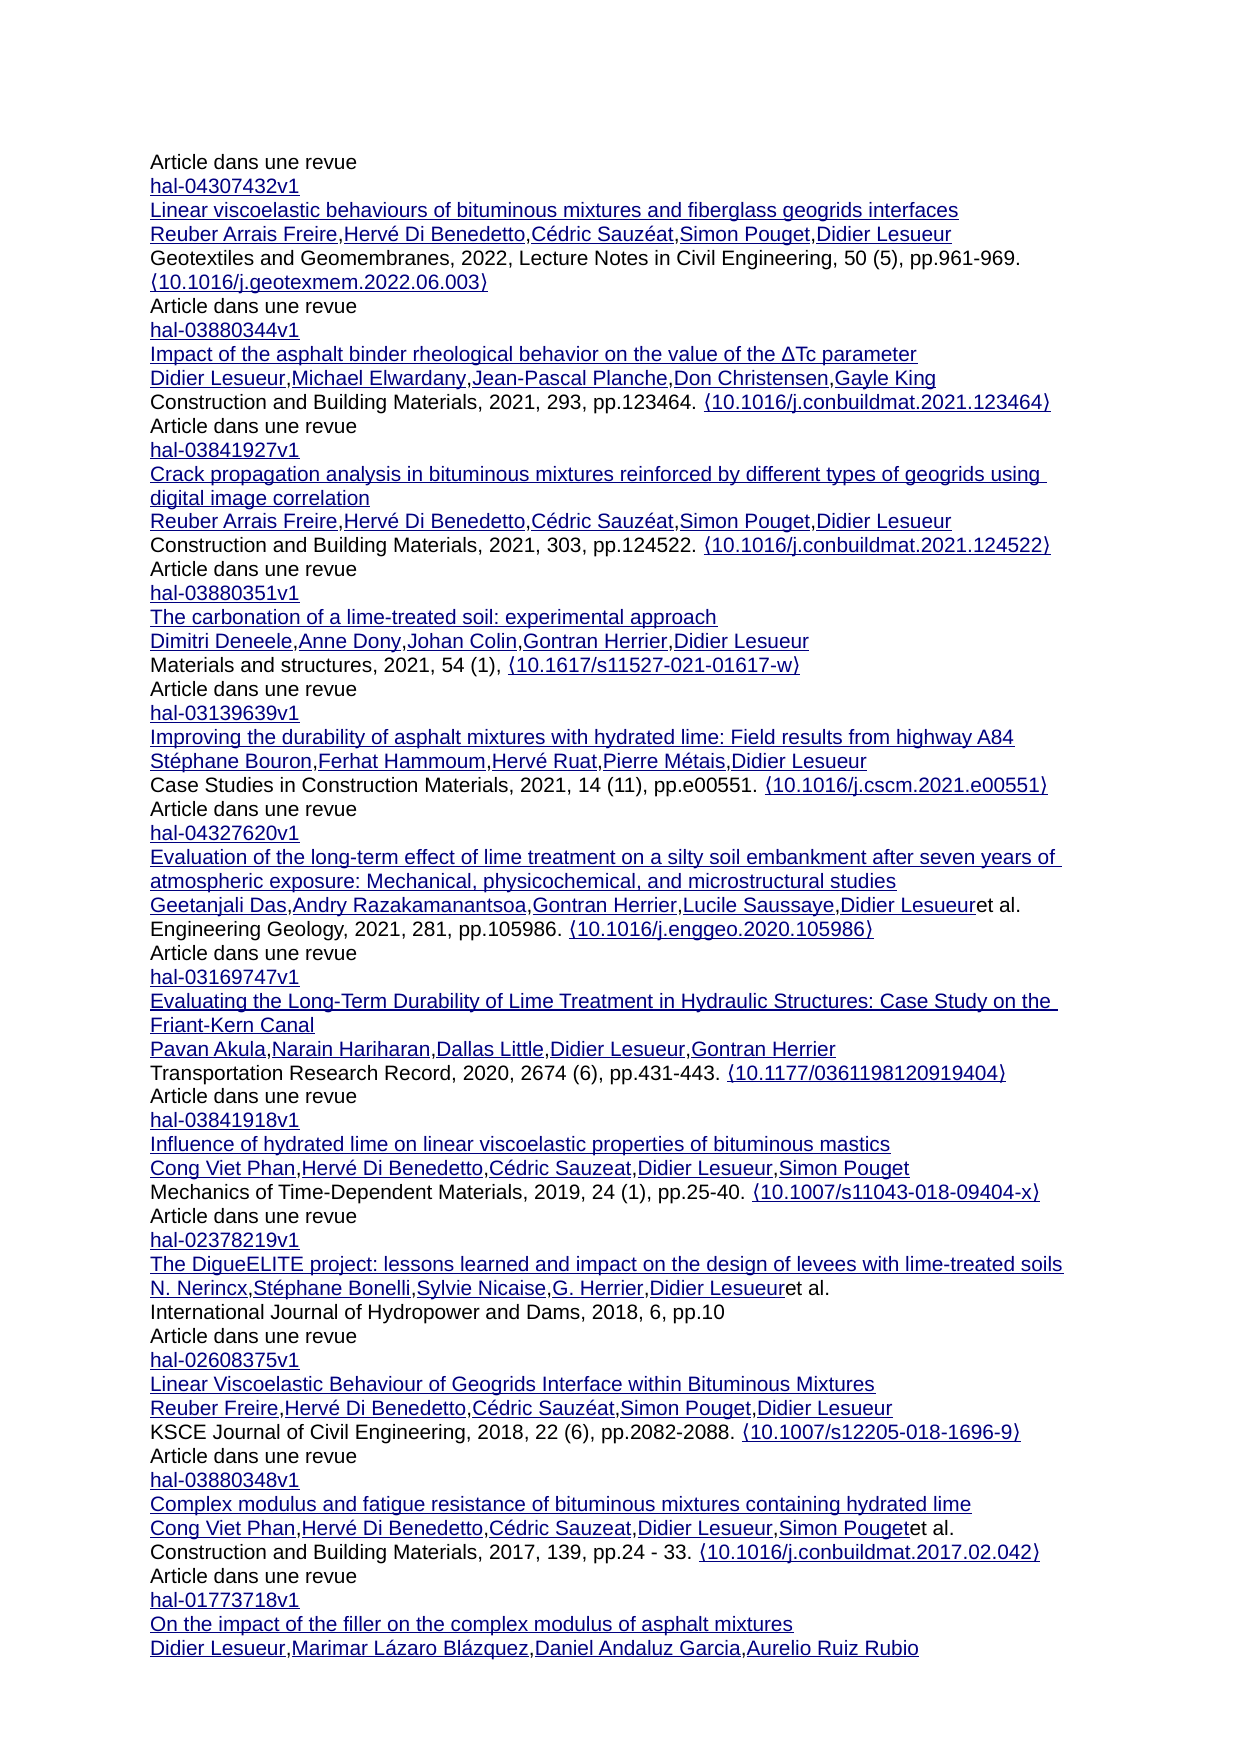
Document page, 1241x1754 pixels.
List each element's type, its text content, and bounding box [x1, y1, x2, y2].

table_cell Evaluating the Long-Term Durability of Lime Treatment in Hydraulic Structures: Case Study on the Friant-Kern Canal Pavan Akula,Narain Hariharan,Dallas Little,Didier Lesueur,Gontran Herrier Transportation Research Record, 2020, 2674 (6), pp.431-443. ⟨10.1177/0361198120919404⟩ Article dans une revue hal-03841918v1 [150, 989, 1090, 1132]
table_cell The DigueELITE project: lessons learned and impact on the design of levees with lime-treated soils N. Nerincx,Stéphane Bonelli,Sylvie Nicaise,G. Herrier,Didier Lesueuret al. International Journal of Hydropower and Dams, 2018, 6, pp.10 Article dans une revue hal-02608375v1 [150, 1252, 1090, 1372]
table_cell Linear Viscoelastic Behaviour of Geogrids Interface within Bituminous Mixtures Reuber Freire,Hervé Di Benedetto,Cédric Sauzéat,Simon Pouget,Didier Lesueur KSCE Journal of Civil Engineering, 2018, 22 (6), pp.2082-2088. ⟨10.1007/s12205-018-1696-9⟩ Article dans une revue hal-03880348v1 [150, 1372, 1090, 1492]
table_cell Complex modulus and fatigue resistance of bituminous mixtures containing hydrated lime Cong Viet Phan,Hervé Di Benedetto,Cédric Sauzeat,Didier Lesueur,Simon Pougetet al. Construction and Building Materials, 2017, 139, pp.24 - 33. ⟨10.1016/j.conbuildmat.2017.02.042⟩ Article dans une revue hal-01773718v1 [150, 1492, 1090, 1611]
table_cell Linear viscoelastic behaviours of bituminous mixtures and fiberglass geogrids interfaces Reuber Arrais Freire,Hervé Di Benedetto,Cédric Sauzéat,Simon Pouget,Didier Lesueur Geotextiles and Geomembranes, 2022, Lecture Notes in Civil Engineering, 50 (5), pp.961-969. ⟨10.1016/j.geotexmem.2022.06.003⟩ Article dans une revue hal-03880344v1 [150, 198, 1090, 342]
table_cell Improving the durability of asphalt mixtures with hydrated lime: Field results from highway A84 Stéphane Bouron,Ferhat Hammoum,Hervé Ruat,Pierre Métais,Didier Lesueur Case Studies in Construction Materials, 2021, 14 (11), pp.e00551. ⟨10.1016/j.cscm.2021.e00551⟩ Article dans une revue hal-04327620v1 [150, 725, 1090, 845]
table_cell Evaluation of the long-term effect of lime treatment on a silty soil embankment after seven years of atmospheric exposure: Mechanical, physicochemical, and microstructural studies Geetanjali Das,Andry Razakamanantsoa,Gontran Herrier,Lucile Saussaye,Didier Lesueuret al. Engineering Geology, 2021, 281, pp.105986. ⟨10.1016/j.enggeo.2020.105986⟩ Article dans une revue hal-03169747v1 [150, 845, 1090, 988]
table_cell The carbonation of a lime-treated soil: experimental approach Dimitri Deneele,Anne Dony,Johan Colin,Gontran Herrier,Didier Lesueur Materials and structures, 2021, 54 (1), ⟨10.1617/s11527-021-01617-w⟩ Article dans une revue hal-03139639v1 [150, 605, 1090, 725]
table_cell Crack propagation analysis in bituminous mixtures reinforced by different types of geogrids using digital image correlation Reuber Arrais Freire,Hervé Di Benedetto,Cédric Sauzéat,Simon Pouget,Didier Lesueur Construction and Building Materials, 2021, 303, pp.124522. ⟨10.1016/j.conbuildmat.2021.124522⟩ Article dans une revue hal-03880351v1 [150, 461, 1090, 605]
table_cell On the impact of the filler on the complex modulus of asphalt mixtures Didier Lesueur,Marimar Lázaro Blázquez,Daniel Andaluz Garcia,Aurelio Ruiz Rubio [150, 1611, 1090, 1659]
table_cell Influence of hydrated lime on linear viscoelastic properties of bituminous mastics Cong Viet Phan,Hervé Di Benedetto,Cédric Sauzeat,Didier Lesueur,Simon Pouget Mechanics of Time-Dependent Materials, 2019, 24 (1), pp.25-40. ⟨10.1007/s11043-018-09404-x⟩ Article dans une revue hal-02378219v1 [150, 1132, 1090, 1252]
table_cell Impact of the asphalt binder rheological behavior on the value of the ΔTc parameter Didier Lesueur,Michael Elwardany,Jean-Pascal Planche,Don Christensen,Gayle King Construction and Building Materials, 2021, 293, pp.123464. ⟨10.1016/j.conbuildmat.2021.123464⟩ Article dans une revue hal-03841927v1 [150, 342, 1090, 461]
table_cell Article dans une revue hal-04307432v1 [150, 150, 1090, 198]
